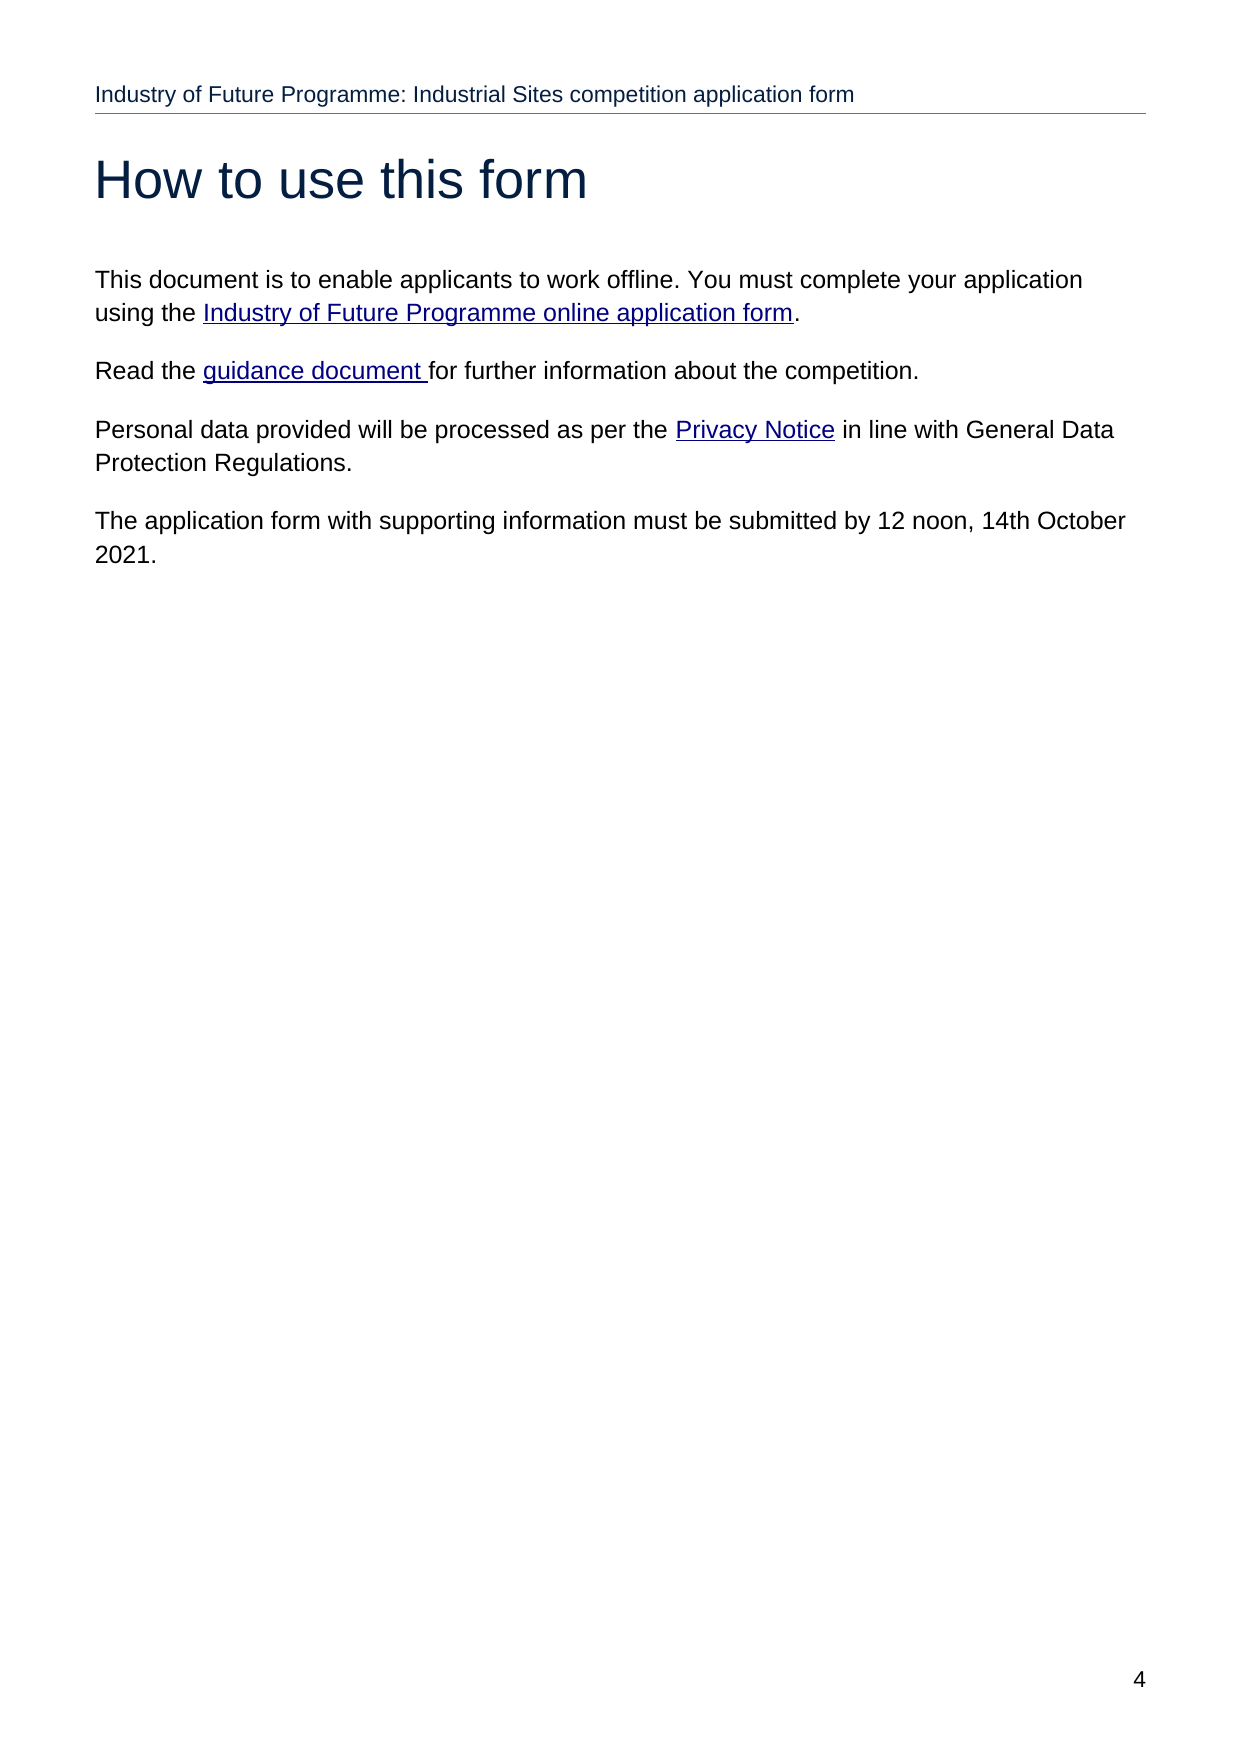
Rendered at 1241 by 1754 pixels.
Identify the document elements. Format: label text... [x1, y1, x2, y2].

subtitle How to use this form [94, 148, 1146, 210]
text Personal data provided will be processed as per the Privacy Notice in line with General Data Protection Regulations. [94, 410, 1146, 477]
text This document is to enable applicants to work offline. You must complete your application using the Industry of Future Programme online application form. [94, 260, 1146, 327]
text Read the guidance document for further information about the competition. [94, 352, 1146, 385]
text The application form with supporting information must be submitted by 12 noon, 14th October 2021. [94, 502, 1146, 568]
